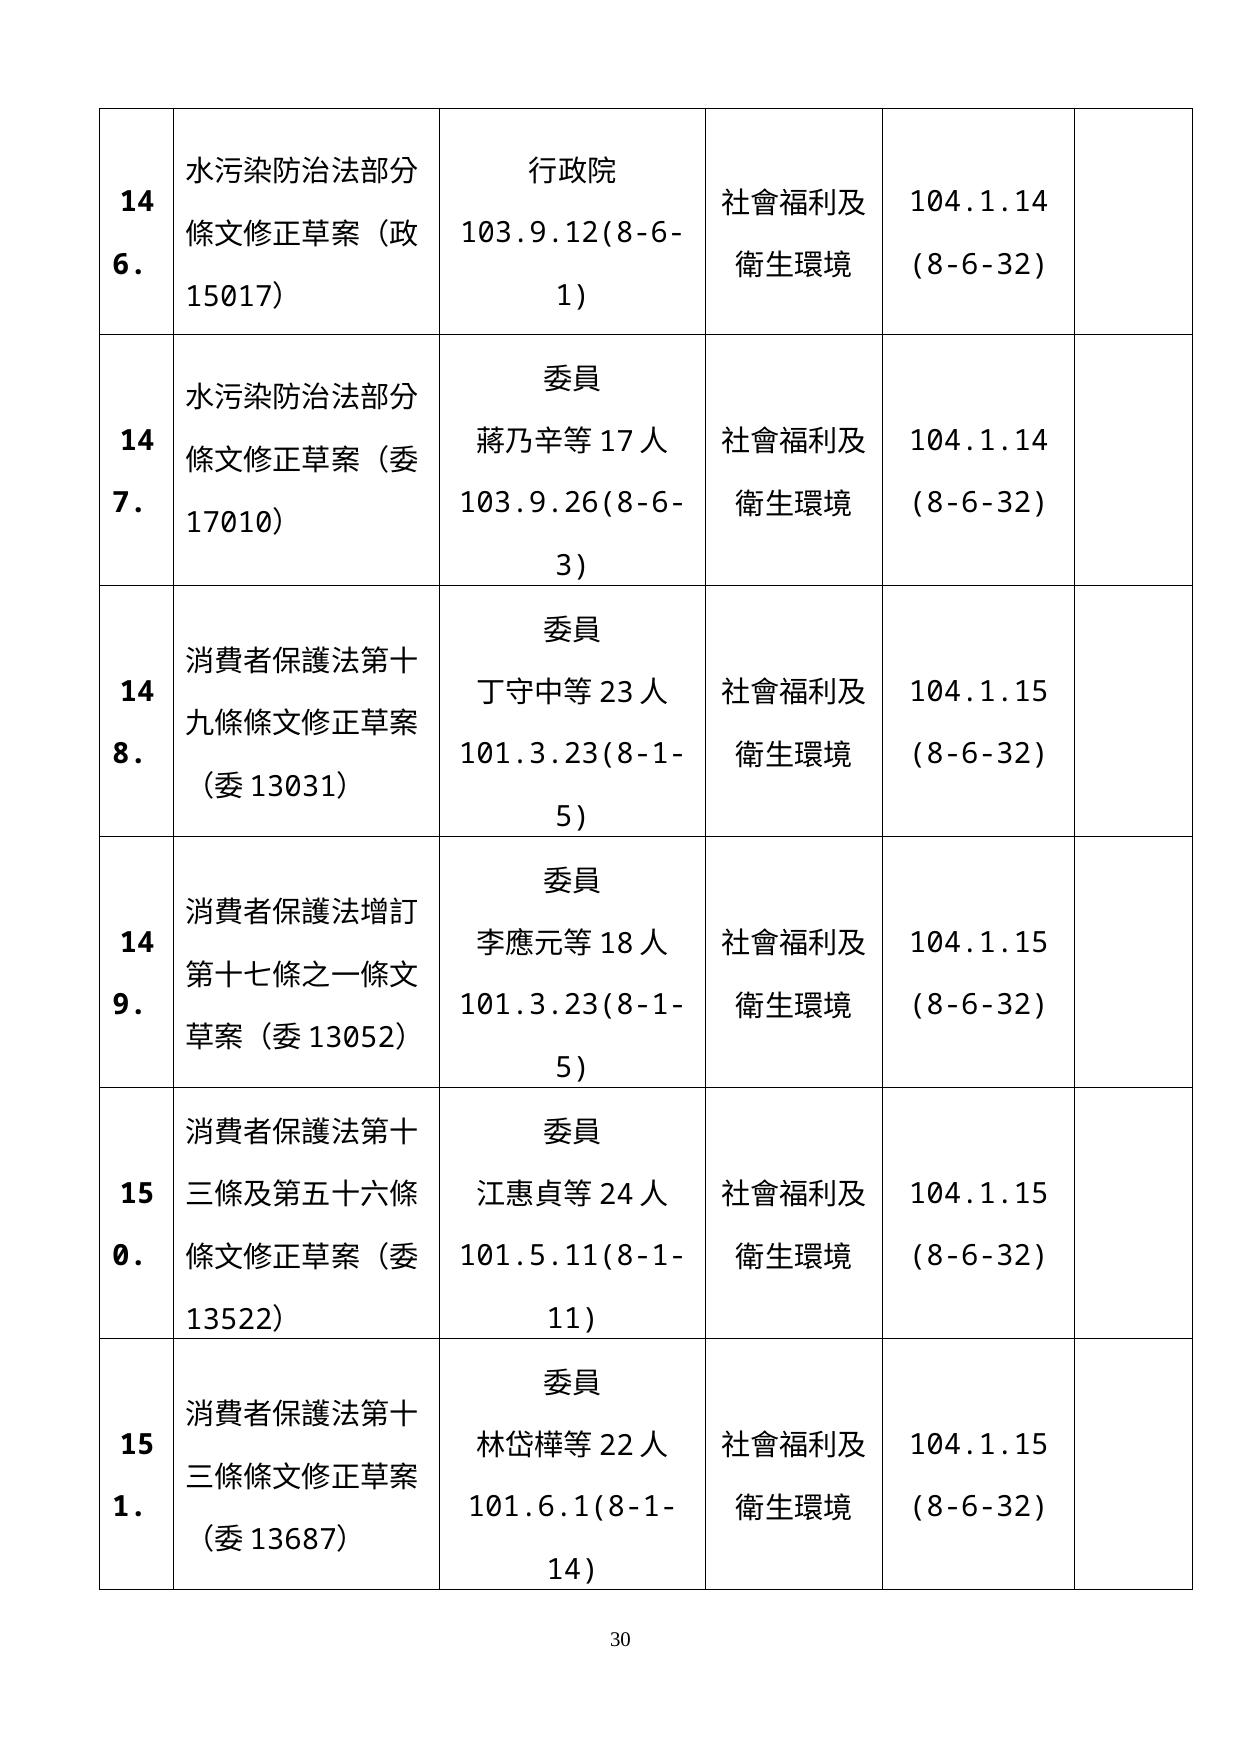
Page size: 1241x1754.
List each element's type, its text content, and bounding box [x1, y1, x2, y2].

table_cell [100, 335, 173, 585]
table_cell [1075, 1088, 1192, 1338]
table_cell 社會福利及衛生環境 [706, 109, 882, 334]
table_cell 委員 林岱樺等22人101.6.1(8-1-14) [440, 1339, 705, 1589]
table_cell 消費者保護法第十三條及第五十六條條文修正草案（委13522） [174, 1088, 439, 1338]
table_cell 104.1.14 (8-6-32) [883, 109, 1074, 334]
table_cell [100, 837, 173, 1087]
table_cell 水污染防治法部分條文修正草案（委17010） [174, 335, 439, 585]
table_cell 社會福利及衛生環境 [706, 586, 882, 836]
table_cell [1075, 109, 1192, 334]
table_cell 委員 丁守中等23人101.3.23(8-1-5) [440, 586, 705, 836]
table_cell [100, 1088, 173, 1338]
table_cell 104.1.15 (8-6-32) [883, 1088, 1074, 1338]
table_cell 消費者保護法增訂第十七條之一條文草案（委13052） [174, 837, 439, 1087]
table_cell 104.1.14 (8-6-32) [883, 335, 1074, 585]
table_cell 行政院103.9.12(8-6-1) [440, 109, 705, 334]
table_cell 委員 李應元等18人 101.3.23(8-1-5) [440, 837, 705, 1087]
table_cell 104.1.15 (8-6-32) [883, 837, 1074, 1087]
table_cell 消費者保護法第十三條條文修正草案（委13687） [174, 1339, 439, 1589]
table_cell 社會福利及衛生環境 [706, 837, 882, 1087]
table_cell [1075, 335, 1192, 585]
table_cell 消費者保護法第十九條條文修正草案（委13031） [174, 586, 439, 836]
table_cell 社會福利及衛生環境 [706, 1339, 882, 1589]
table_cell [1075, 1339, 1192, 1589]
table_cell [100, 109, 173, 334]
table_cell 104.1.15 (8-6-32) [883, 1339, 1074, 1589]
table_cell 社會福利及衛生環境 [706, 335, 882, 585]
table_cell 社會福利及衛生環境 [706, 1088, 882, 1338]
table_cell [1075, 586, 1192, 836]
table_cell 水污染防治法部分條文修正草案（政15017） [174, 109, 439, 334]
table_cell 104.1.15 (8-6-32) [883, 586, 1074, 836]
table_cell 委員 蔣乃辛等17人103.9.26(8-6-3) [440, 335, 705, 585]
table_cell [1075, 837, 1192, 1087]
table_cell [100, 586, 173, 836]
table_cell 委員 江惠貞等24人101.5.11(8-1-11) [440, 1088, 705, 1338]
table_cell [100, 1339, 173, 1589]
